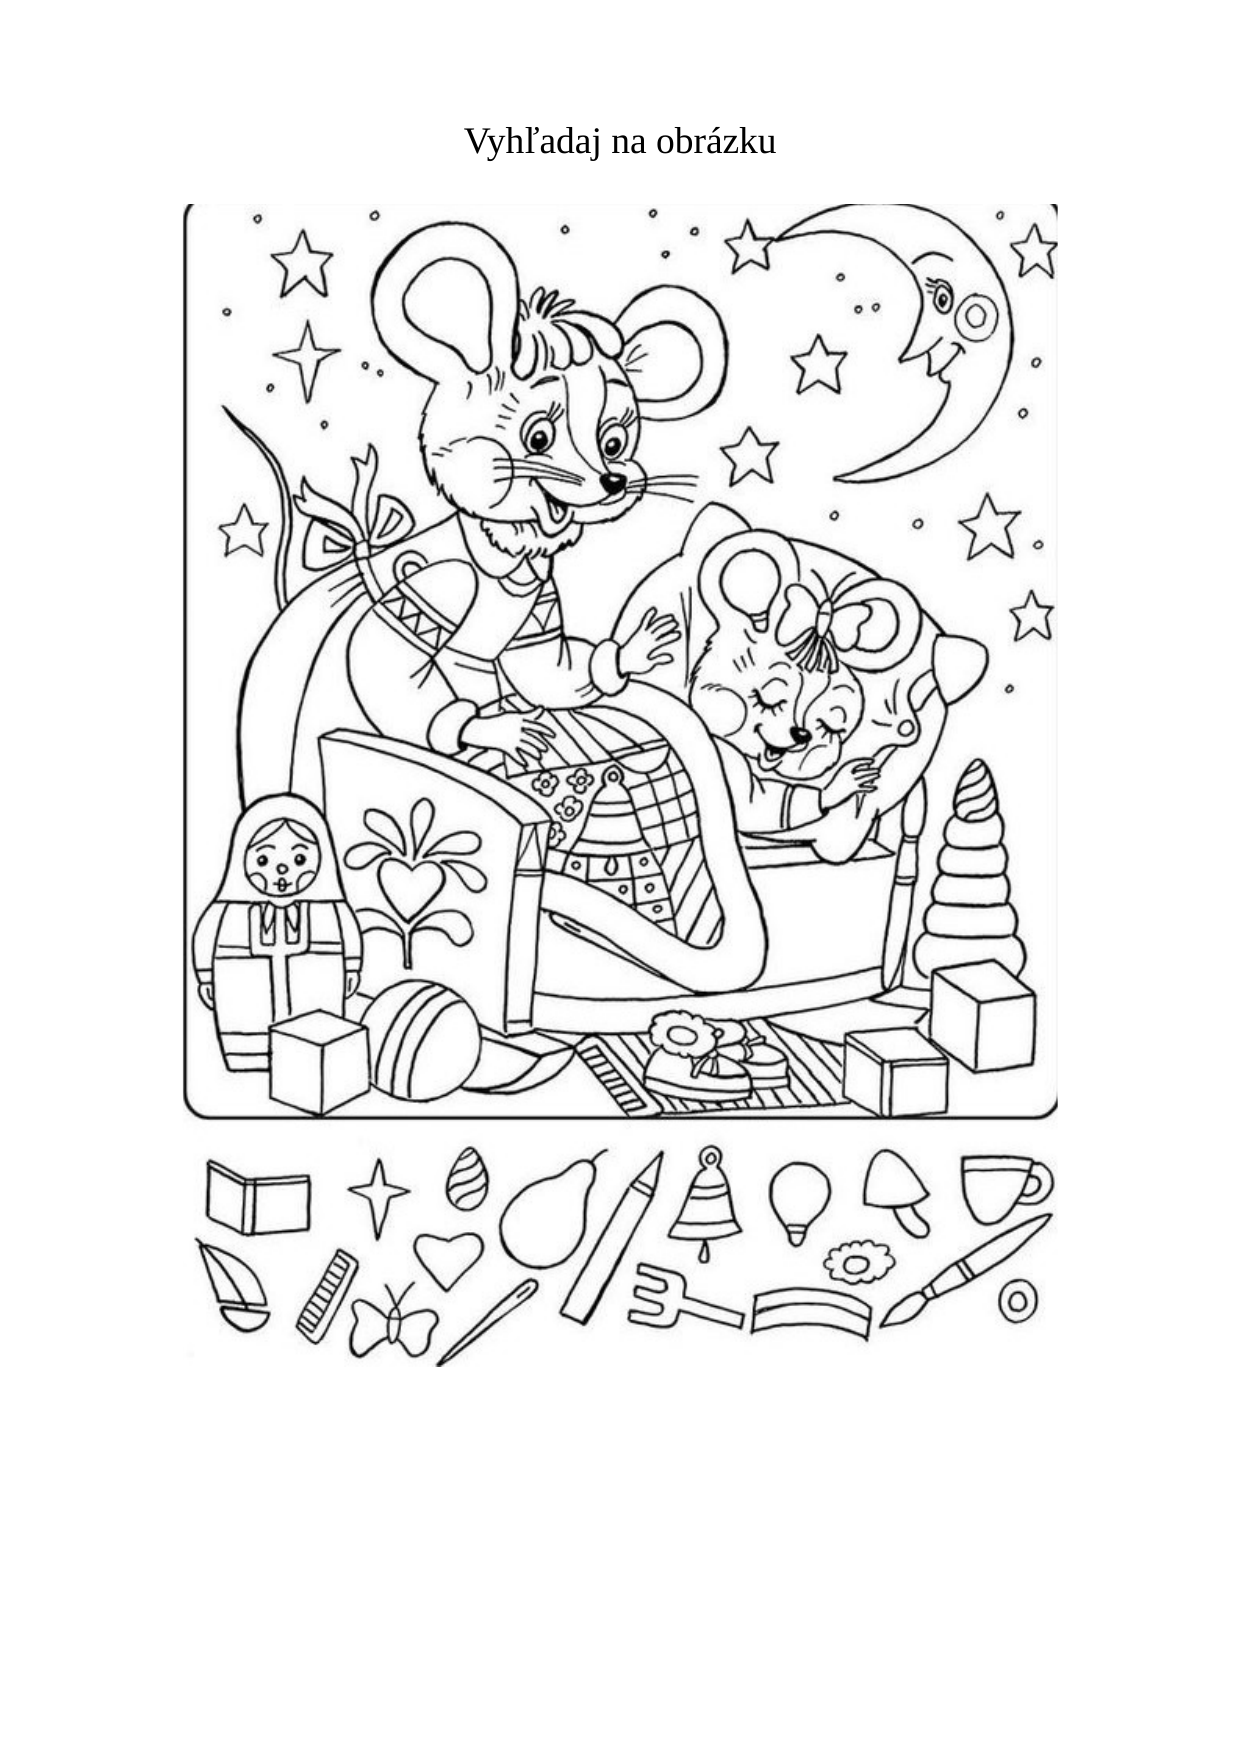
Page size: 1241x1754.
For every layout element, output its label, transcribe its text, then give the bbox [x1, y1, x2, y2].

picture [182, 204, 1058, 1367]
text Vyhľadaj na obrázku [118, 118, 1122, 161]
